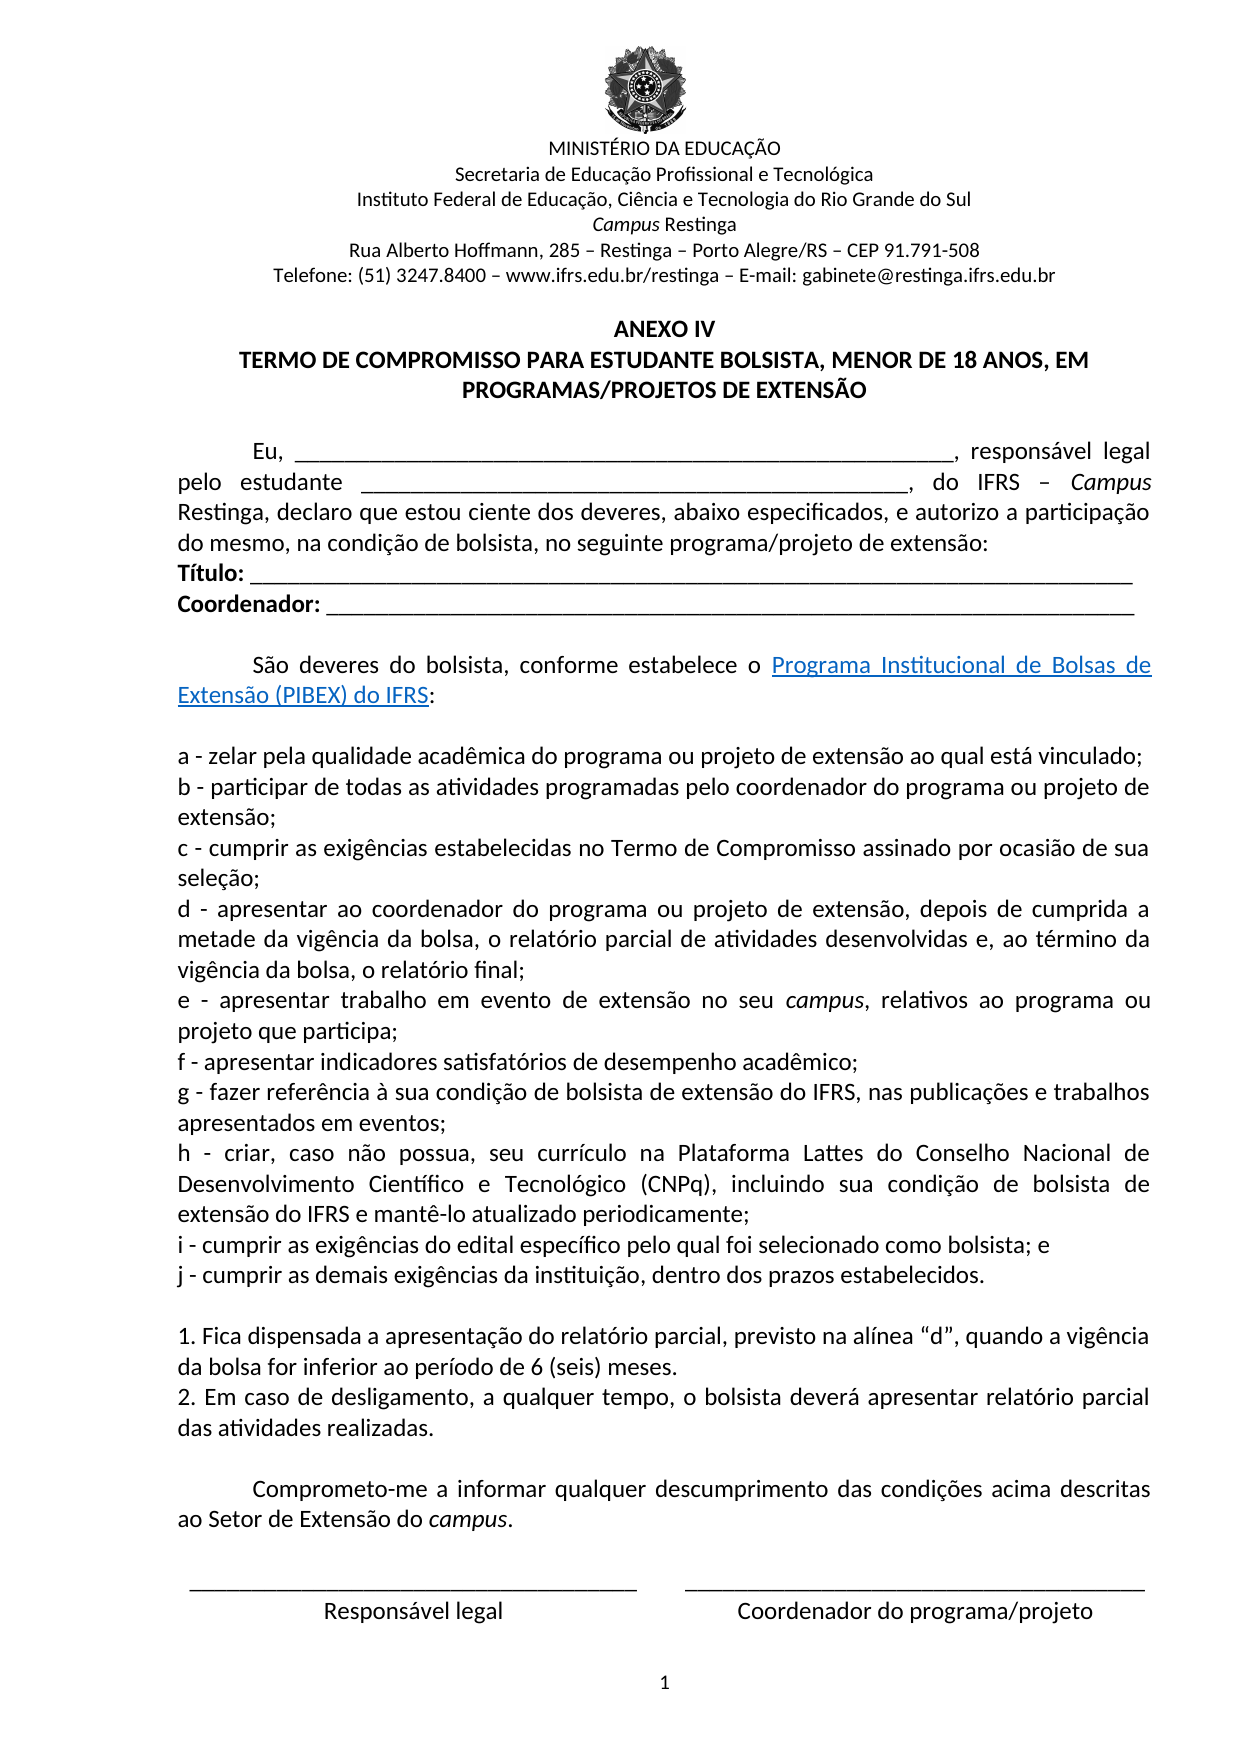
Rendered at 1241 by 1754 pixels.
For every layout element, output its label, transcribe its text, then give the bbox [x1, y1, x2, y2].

text _____________________________________Coordenador do programa/projeto [679, 1564, 1152, 1626]
text e - apresentar trabalho em evento de extensão no seu campus, relativos ao programa ou projeto que participa; [177, 985, 1152, 1046]
text i - cumprir as exigências do edital específico pelo qual foi selecionado como bolsista; e [177, 1229, 1152, 1259]
text São deveres do bolsista, conforme estabelece o Programa Institucional de Bolsas de Extensão (PIBEX) do IFRS: [177, 649, 1152, 710]
text j - cumprir as demais exigências da instituição, dentro dos prazos estabelecidos. [177, 1259, 1152, 1290]
text f - apresentar indicadores satisfatórios de desempenho acadêmico; [177, 1046, 1152, 1076]
text Coordenador: _________________________________________________________________ [177, 588, 1152, 618]
text d - apresentar ao coordenador do programa ou projeto de extensão, depois de cumprida a metade da vigência da bolsa, o relatório parcial de atividades desenvolvidas e, ao término da vigência da bolsa, o relatório final; [177, 893, 1152, 985]
text a - zelar pela qualidade acadêmica do programa ou projeto de extensão ao qual está vinculado; [177, 741, 1152, 771]
picture [604, 46, 687, 134]
text TERMO DE COMPROMISSO PARA ESTUDANTE BOLSISTA, MENOR DE 18 ANOS, EM PROGRAMAS/PROJETOS DE EXTENSÃO [177, 344, 1152, 405]
text ____________________________________ [177, 1564, 650, 1595]
text Comprometo-me a informar qualquer descumprimento das condições acima descritas ao Setor de Extensão do campus. [177, 1473, 1152, 1534]
text Eu, _____________________________________________________, responsável legal pelo estudante ____________________________________________, do IFRS – Campus Restinga, declaro que estou ciente dos deveres, abaixo especificados, e autorizo a participação do mesmo, na condição de bolsista, no seguinte programa/projeto de extensão: [177, 435, 1152, 557]
text Título: _______________________________________________________________________ [177, 557, 1152, 588]
text g - fazer referência à sua condição de bolsista de extensão do IFRS, nas publicações e trabalhos apresentados em eventos; [177, 1076, 1152, 1137]
text Responsável legal [177, 1595, 650, 1626]
text c - cumprir as exigências estabelecidas no Termo de Compromisso assinado por ocasião de sua seleção; [177, 832, 1152, 893]
text 1. Fica dispensada a apresentação do relatório parcial, previsto na alínea “d”, quando a vigência da bolsa for inferior ao período de 6 (seis) meses. [177, 1320, 1152, 1381]
text 2. Em caso de desligamento, a qualquer tempo, o bolsista deverá apresentar relatório parcial das atividades realizadas. [177, 1381, 1152, 1442]
text b - participar de todas as atividades programadas pelo coordenador do programa ou projeto de extensão; [177, 771, 1152, 832]
text ANEXO IV [177, 313, 1152, 344]
text h - criar, caso não possua, seu currículo na Plataforma Lattes do Conselho Nacional de Desenvolvimento Científico e Tecnológico (CNPq), incluindo sua condição de bolsista de extensão do IFRS e mantê-lo atualizado periodicamente; [177, 1137, 1152, 1229]
